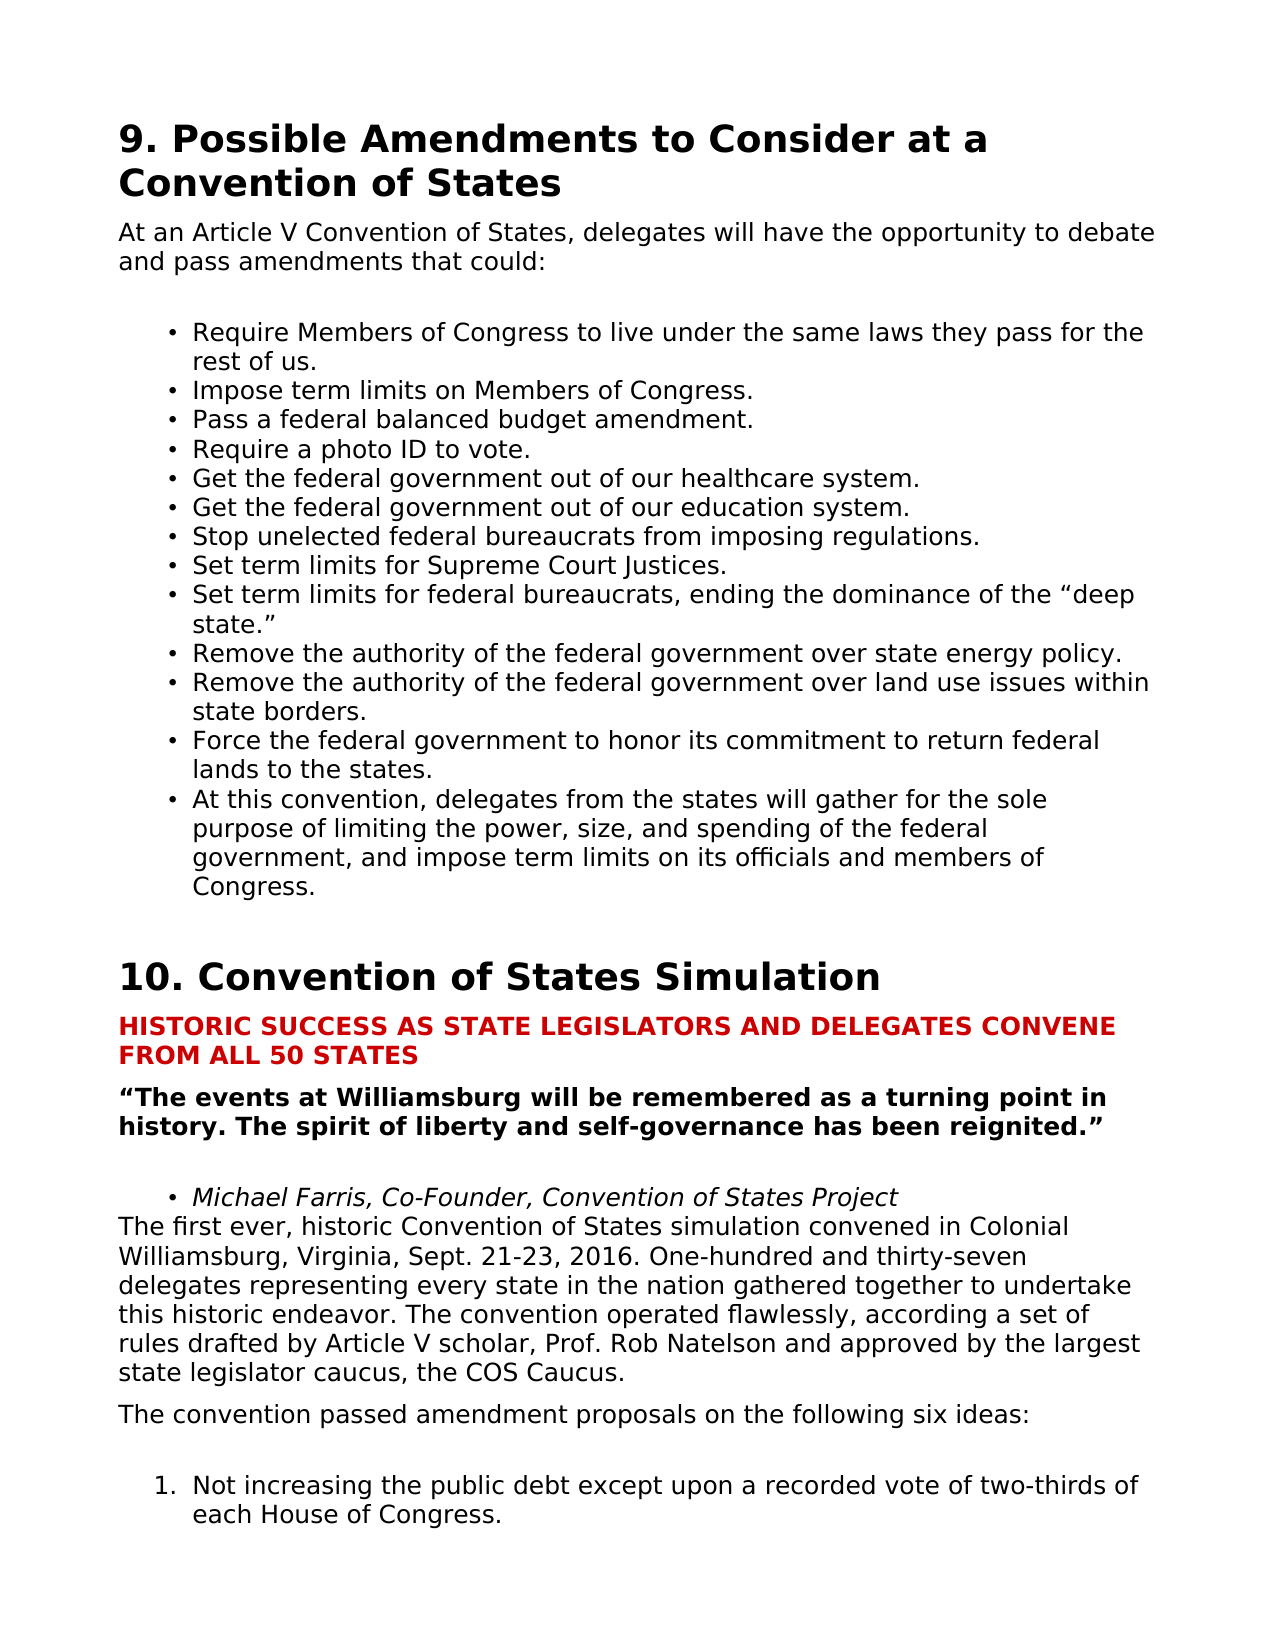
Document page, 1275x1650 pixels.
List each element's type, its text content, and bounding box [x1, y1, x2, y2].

list Get the federal government out of our education system. [177, 493, 1157, 522]
list Not increasing the public debt except upon a recorded vote of two-thirds of each House of Congress. [177, 1471, 1157, 1529]
list Impose term limits on Members of Congress. [177, 377, 1157, 406]
subtitle 10. Convention of States Simulation [118, 956, 1157, 1000]
list Pass a federal balanced budget amendment. [177, 406, 1157, 435]
list Require a photo ID to vote. [177, 435, 1157, 464]
text The first ever, historic Convention of States simulation convened in Colonial Williamsburg, Virginia, Sept. 21-23, 2016. One-hundred and thirty-seven delegates representing every state in the nation gathered together to undertake this historic endeavor. The convention operated flawlessly, according a set of rules drafted by Article V scholar, Prof. Rob Natelson and approved by the largest state legislator caucus, the COS Caucus. [118, 1212, 1157, 1387]
list At this convention, delegates from the states will gather for the sole purpose of limiting the power, size, and spending of the federal government, and impose term limits on its officials and members of Congress. [177, 785, 1157, 902]
list Set term limits for Supreme Court Justices. [177, 552, 1157, 581]
list Remove the authority of the federal government over state energy policy. [177, 639, 1157, 668]
list Stop unelected federal bureaucrats from imposing regulations. [177, 522, 1157, 552]
list Remove the authority of the federal government over land use issues within state borders. [177, 668, 1157, 727]
text The convention passed amendment proposals on the following six ideas: [118, 1400, 1157, 1429]
text At an Article V Convention of States, delegates will have the opportunity to debate and pass amendments that could: [118, 218, 1157, 276]
text “The events at Williamsburg will be remembered as a turning point in history. The spirit of liberty and self-governance has been reignited.” [118, 1083, 1157, 1141]
list Set term limits for federal bureaucrats, ending the dominance of the “deep state.” [177, 581, 1157, 639]
list Require Members of Congress to live under the same laws they pass for the rest of us. [177, 318, 1157, 377]
subtitle 9. Possible Amendments to Consider at a Convention of States [118, 118, 1157, 205]
text HISTORIC SUCCESS AS STATE LEGISLATORS AND DELEGATES CONVENE FROM ALL 50 STATES [118, 1012, 1157, 1071]
list Michael Farris, Co-Founder, Convention of States Project [177, 1183, 1157, 1212]
list Get the federal government out of our healthcare system. [177, 464, 1157, 493]
list Force the federal government to honor its commitment to return federal lands to the states. [177, 727, 1157, 785]
